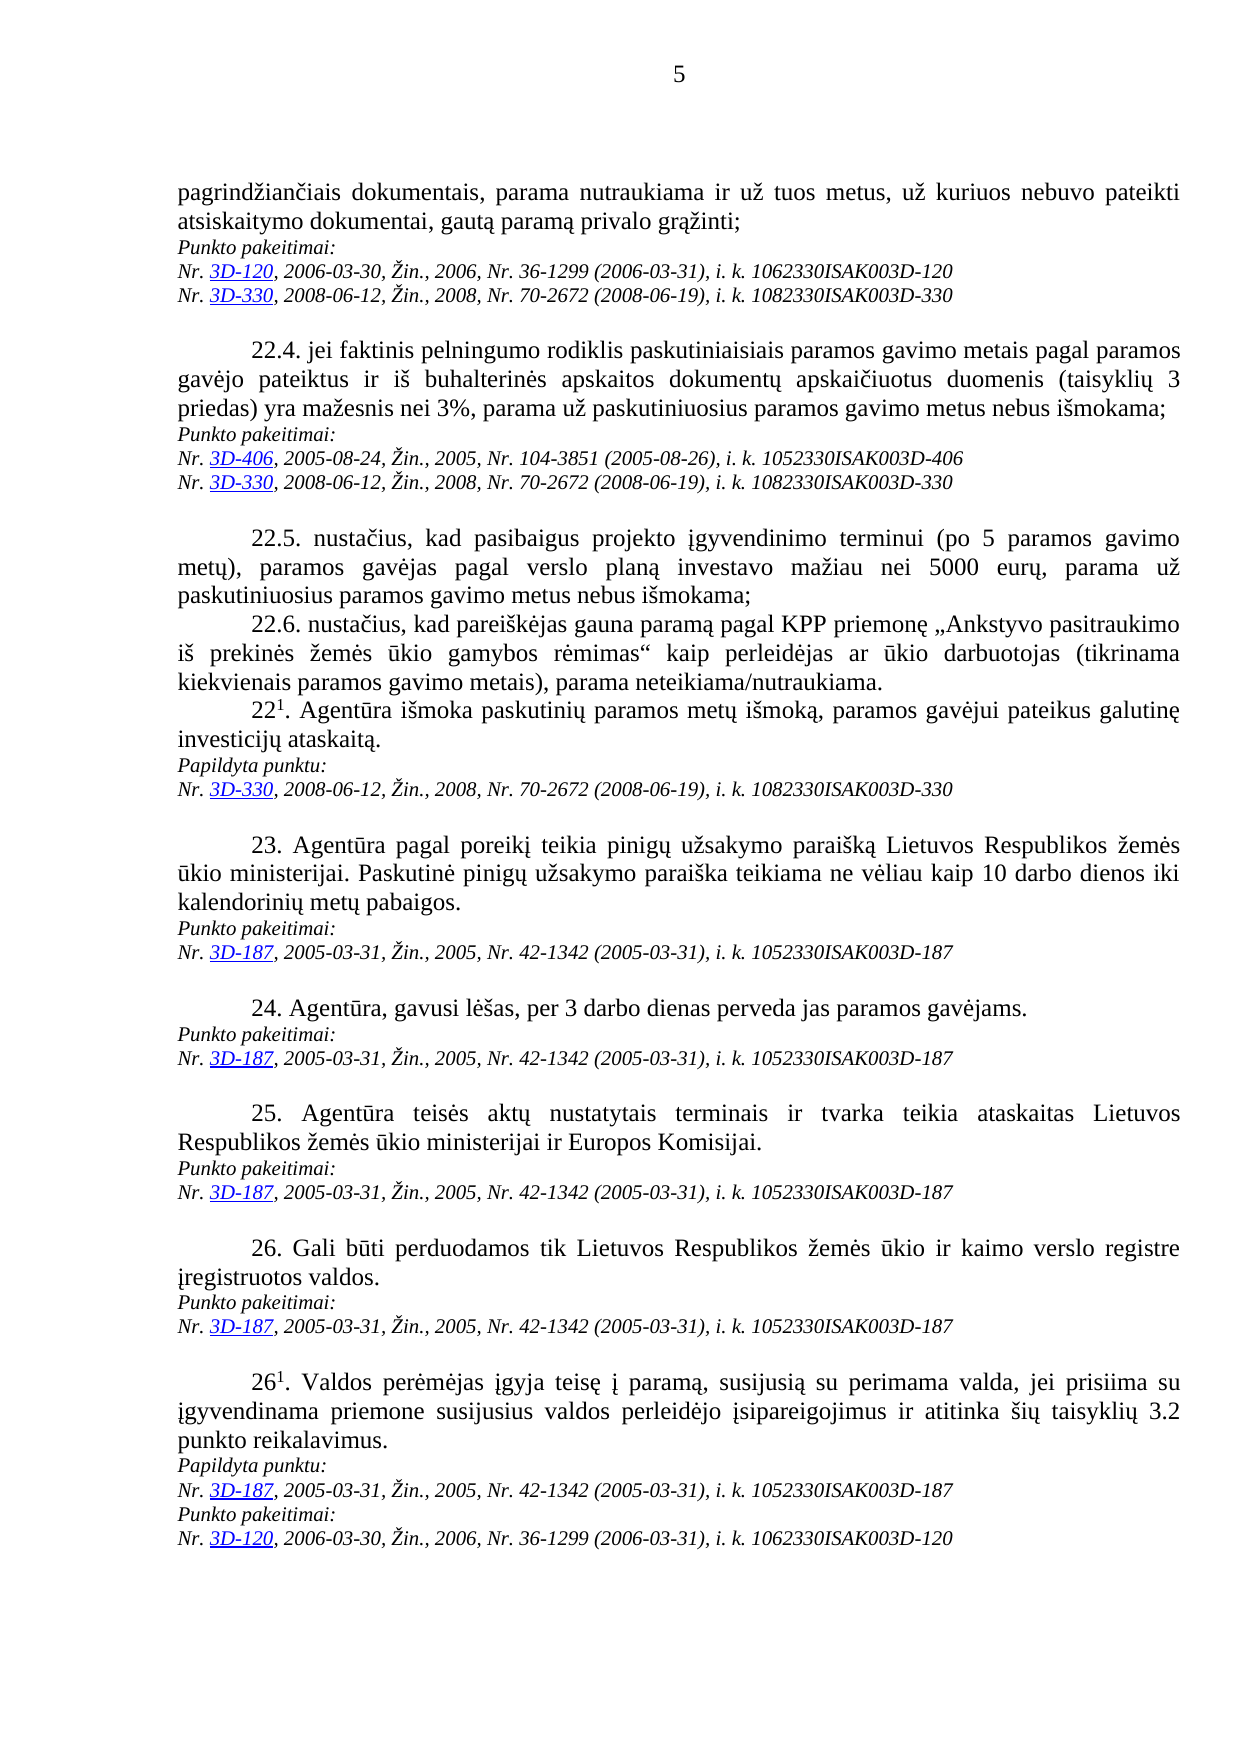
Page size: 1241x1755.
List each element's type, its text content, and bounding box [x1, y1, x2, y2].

text 25. Agentūra teisės aktų nustatytais terminais ir tvarka teikia ataskaitas Lietuvos Respublikos žemės ūkio ministerijai ir Europos Komisijai. [177, 1098, 1181, 1156]
text Nr. 3D-406, 2005-08-24, Žin., 2005, Nr. 104-3851 (2005-08-26), i. k. 1052330ISAK003D-406 [177, 446, 1181, 470]
text 221. Agentūra išmoka paskutinių paramos metų išmoką, paramos gavėjui pateikus galutinę investicijų ataskaitą. [177, 695, 1181, 753]
text pagrindžiančiais dokumentais, parama nutraukiama ir už tuos metus, už kuriuos nebuvo pateikti atsiskaitymo dokumentai, gautą paramą privalo grąžinti; [177, 177, 1181, 235]
text Punkto pakeitimai: [177, 1156, 1181, 1180]
text Punkto pakeitimai: [177, 916, 1181, 940]
text Punkto pakeitimai: [177, 1502, 1181, 1526]
text Punkto pakeitimai: [177, 1022, 1181, 1046]
text Nr. 3D-330, 2008-06-12, Žin., 2008, Nr. 70-2672 (2008-06-19), i. k. 1082330ISAK003D-330 [177, 777, 1181, 801]
text 261. Valdos perėmėjas įgyja teisę į paramą, susijusią su perimama valda, jei prisiima su įgyvendinama priemone susijusius valdos perleidėjo įsipareigojimus ir atitinka šių taisyklių 3.2 punkto reikalavimus. [177, 1367, 1181, 1453]
text 22.5. nustačius, kad pasibaigus projekto įgyvendinimo terminui (po 5 paramos gavimo metų), paramos gavėjas pagal verslo planą investavo mažiau nei 5000 eurų, parama už paskutiniuosius paramos gavimo metus nebus išmokama; [177, 523, 1181, 609]
text Punkto pakeitimai: [177, 1290, 1181, 1314]
text Nr. 3D-187, 2005-03-31, Žin., 2005, Nr. 42-1342 (2005-03-31), i. k. 1052330ISAK003D-187 [177, 940, 1181, 964]
text Nr. 3D-120, 2006-03-30, Žin., 2006, Nr. 36-1299 (2006-03-31), i. k. 1062330ISAK003D-120 [177, 1526, 1181, 1550]
text Papildyta punktu: [177, 1453, 1181, 1477]
text Nr. 3D-120, 2006-03-30, Žin., 2006, Nr. 36-1299 (2006-03-31), i. k. 1062330ISAK003D-120 [177, 259, 1181, 283]
text Nr. 3D-187, 2005-03-31, Žin., 2005, Nr. 42-1342 (2005-03-31), i. k. 1052330ISAK003D-187 [177, 1314, 1181, 1338]
text Punkto pakeitimai: [177, 235, 1181, 259]
text Nr. 3D-330, 2008-06-12, Žin., 2008, Nr. 70-2672 (2008-06-19), i. k. 1082330ISAK003D-330 [177, 283, 1181, 307]
text 22.6. nustačius, kad pareiškėjas gauna paramą pagal KPP priemonę „Ankstyvo pasitraukimo iš prekinės žemės ūkio gamybos rėmimas“ kaip perleidėjas ar ūkio darbuotojas (tikrinama kiekvienais paramos gavimo metais), parama neteikiama/nutraukiama. [177, 609, 1181, 695]
text Nr. 3D-187, 2005-03-31, Žin., 2005, Nr. 42-1342 (2005-03-31), i. k. 1052330ISAK003D-187 [177, 1180, 1181, 1204]
text Nr. 3D-187, 2005-03-31, Žin., 2005, Nr. 42-1342 (2005-03-31), i. k. 1052330ISAK003D-187 [177, 1046, 1181, 1070]
text Papildyta punktu: [177, 753, 1181, 777]
text Punkto pakeitimai: [177, 422, 1181, 446]
text 26. Gali būti perduodamos tik Lietuvos Respublikos žemės ūkio ir kaimo verslo registre įregistruotos valdos. [177, 1233, 1181, 1290]
text 23. Agentūra pagal poreikį teikia pinigų užsakymo paraišką Lietuvos Respublikos žemės ūkio ministerijai. Paskutinė pinigų užsakymo paraiška teikiama ne vėliau kaip 10 darbo dienos iki kalendorinių metų pabaigos. [177, 830, 1181, 916]
text Nr. 3D-330, 2008-06-12, Žin., 2008, Nr. 70-2672 (2008-06-19), i. k. 1082330ISAK003D-330 [177, 470, 1181, 494]
text 22.4. jei faktinis pelningumo rodiklis paskutiniaisiais paramos gavimo metais pagal paramos gavėjo pateiktus ir iš buhalterinės apskaitos dokumentų apskaičiuotus duomenis (taisyklių 3 priedas) yra mažesnis nei 3%, parama už paskutiniuosius paramos gavimo metus nebus išmokama; [177, 336, 1181, 422]
text Nr. 3D-187, 2005-03-31, Žin., 2005, Nr. 42-1342 (2005-03-31), i. k. 1052330ISAK003D-187 [177, 1477, 1181, 1502]
text 24. Agentūra, gavusi lėšas, per 3 darbo dienas perveda jas paramos gavėjams. [177, 993, 1181, 1022]
